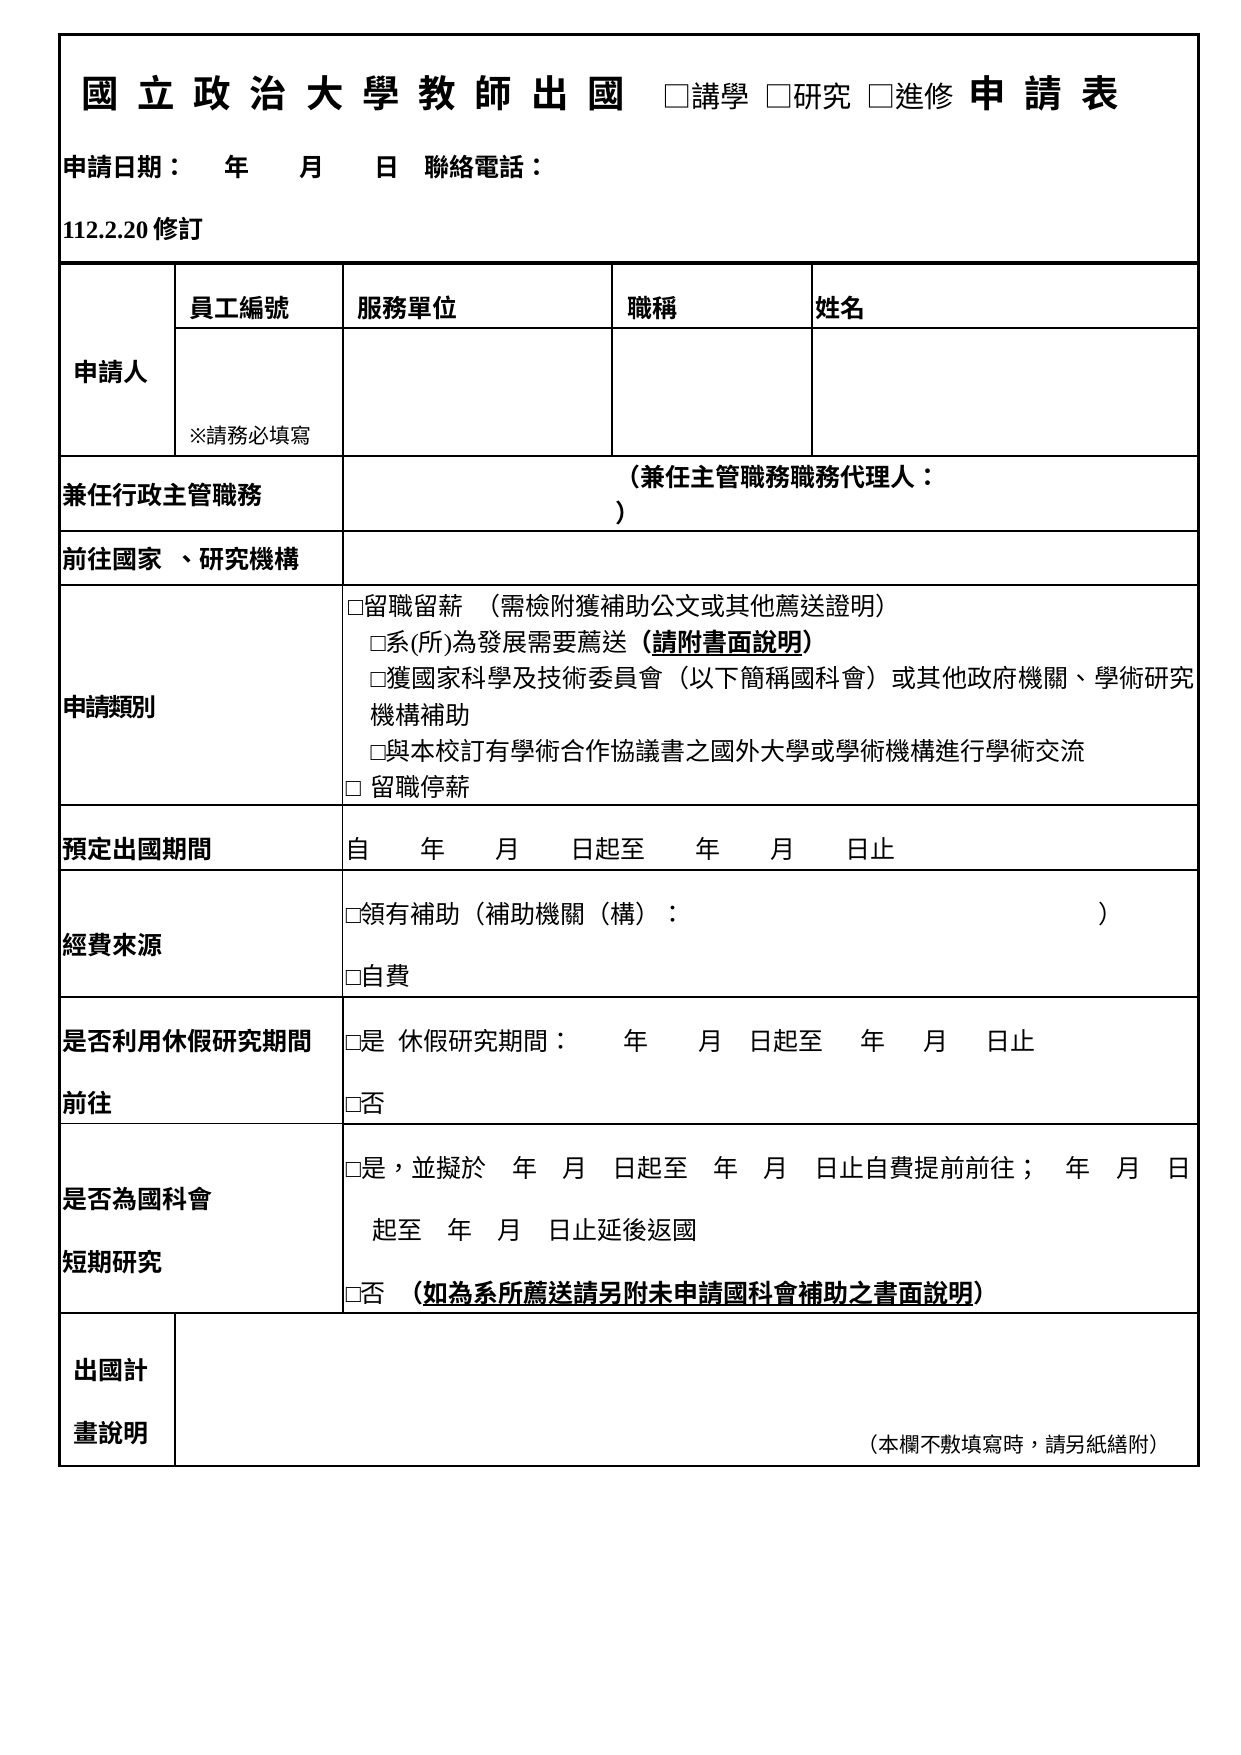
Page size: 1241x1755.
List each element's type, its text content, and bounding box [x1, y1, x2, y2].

table_cell [813, 329, 1197, 455]
table_cell 預定出國期間 [61, 806, 342, 868]
table_cell 經費來源 [61, 871, 342, 996]
table_cell [344, 457, 612, 530]
table_cell 兼任行政主管職務 [61, 457, 342, 530]
table_cell 申請人 [61, 265, 174, 455]
table_cell 出國計畫說明 [61, 1314, 174, 1464]
table_cell [344, 532, 1197, 584]
table_header 國 立 政 治 大 學 教 師 出 國 □講學 □研究 □進修 申 請 表 申請日期： 年 月 日 聯絡電話： 112.2.20修訂 [61, 36, 1197, 261]
table_cell （兼任主管職務職務代理人： ） [612, 457, 1197, 530]
table_cell 前往國家 、研究機構 [61, 532, 342, 584]
table_cell 職稱 [613, 265, 811, 327]
table_cell [613, 329, 811, 455]
table_cell 自 年 月 日起至 年 月 日止 [343, 806, 1197, 868]
table_cell □是，並擬於 年 月 日起至 年 月 日止自費提前前往； 年 月 日起至 年 月 日止延後返國 □否 （如為系所薦送請另附未申請國科會補助之書面說明） [344, 1125, 1197, 1312]
table_cell 是否為國科會 短期研究 [61, 1124, 342, 1312]
table_cell □是 休假研究期間： 年 月 日起至 年 月 日止 □否 [344, 998, 1197, 1123]
table_cell 是否利用休假研究期間前往 [61, 998, 342, 1123]
table_cell ※請務必填寫 [176, 329, 342, 455]
table_cell 申請類別 [61, 586, 342, 804]
table_cell 姓名 [813, 265, 1197, 327]
table_cell [344, 329, 611, 455]
table_cell （本欄不敷填寫時，請另紙繕附） [176, 1314, 1197, 1464]
table_cell 員工編號 [176, 265, 342, 327]
table_cell 服務單位 [344, 265, 611, 327]
table_cell □領有補助（補助機關（構）： ） □自費 [343, 871, 1197, 996]
table_cell □留職留薪 （需檢附獲補助公文或其他薦送證明） □系(所)為發展需要薦送（請附書面說明） □獲國家科學及技術委員會（以下簡稱國科會）或其他政府機關、學術研究機構補助 □與本校訂有學術合作協議書之國外大學或學術機構進行學術交流 留職停薪 [343, 586, 1197, 804]
